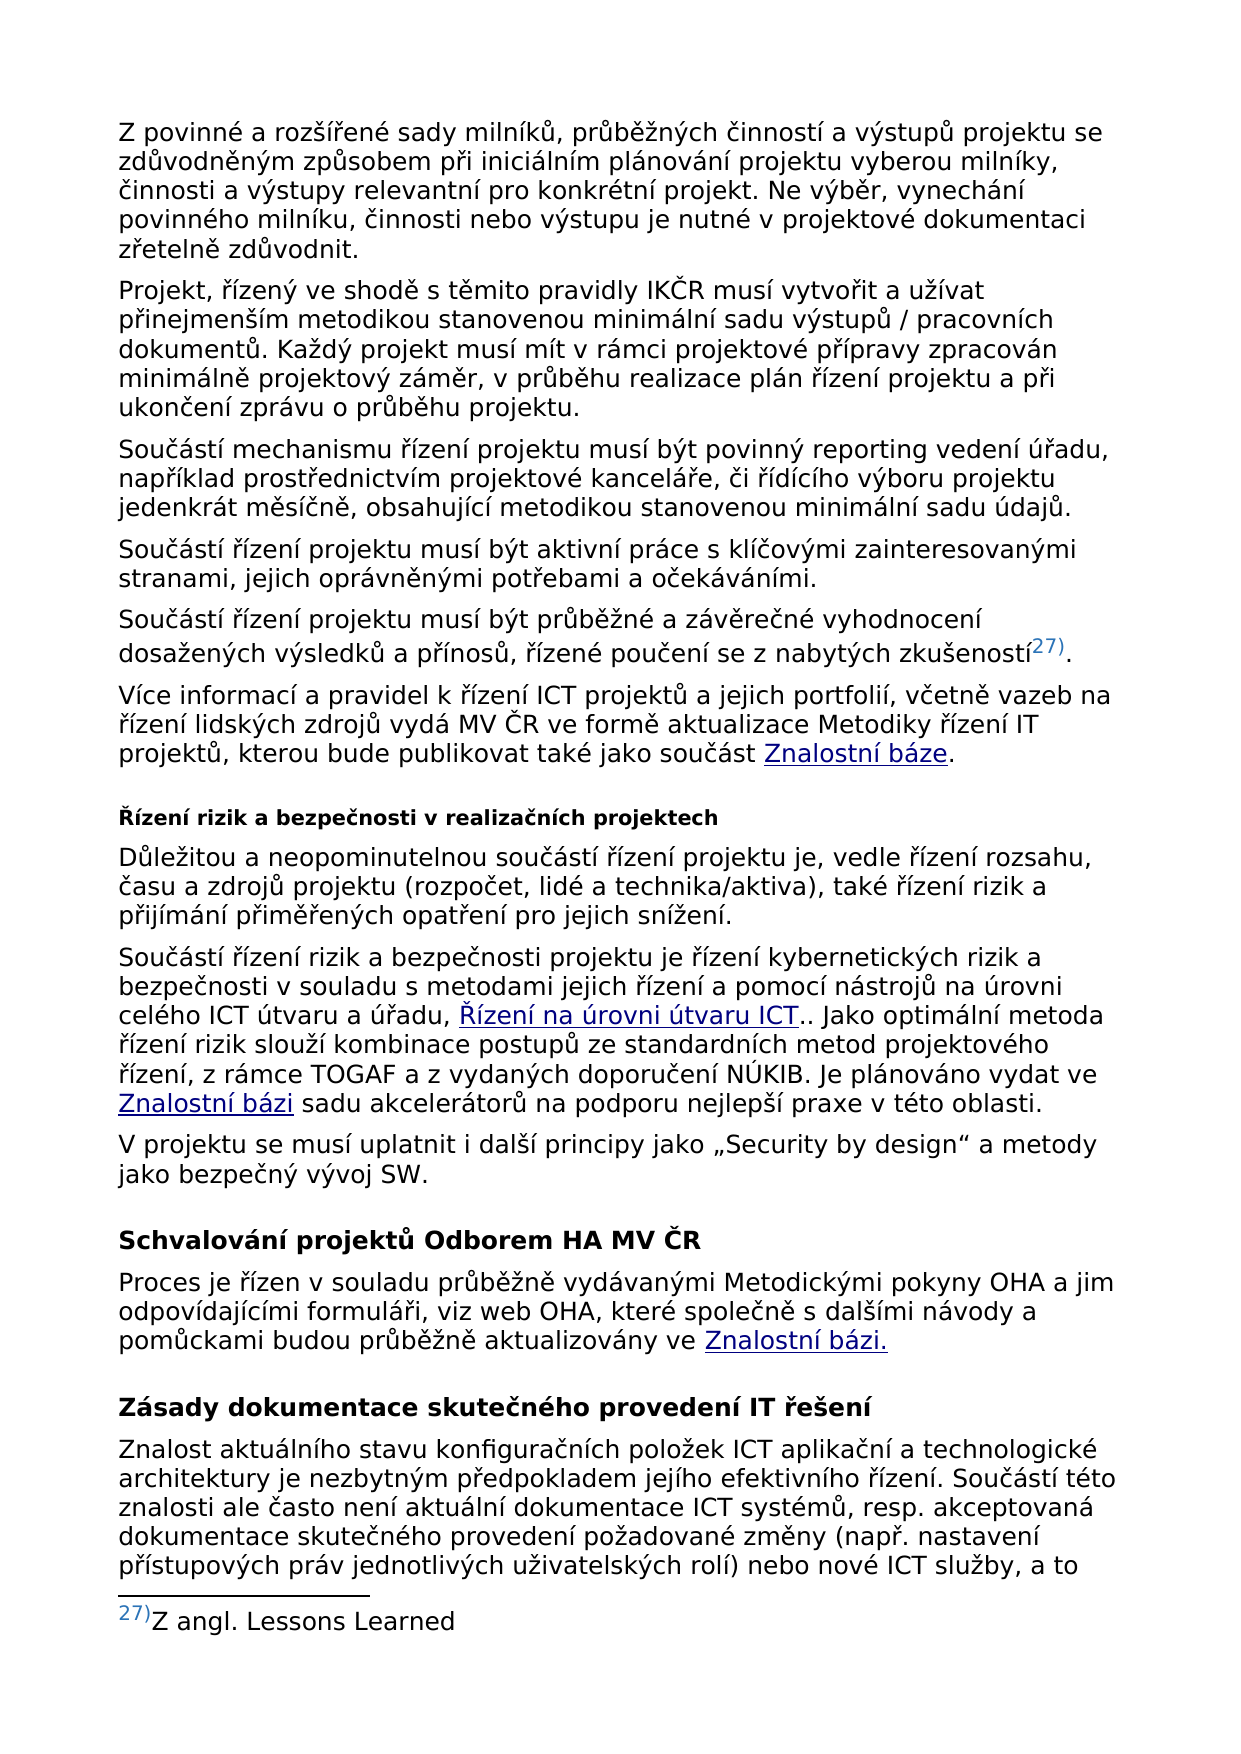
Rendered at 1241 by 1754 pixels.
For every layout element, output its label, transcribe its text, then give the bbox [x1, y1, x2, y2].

text Více informací a pravidel k řízení ICT projektů a jejich portfolií, včetně vazeb na řízení lidských zdrojů vydá MV ČR ve formě aktualizace Metodiky řízení IT projektů, kterou bude publikovat také jako součást Znalostní báze. [118, 681, 1122, 769]
subtitle Zásady dokumentace skutečného provedení IT řešení [118, 1393, 1122, 1422]
text Součástí mechanismu řízení projektu musí být povinný reporting vedení úřadu, například prostřednictvím projektové kanceláře, či řídícího výboru projektu jedenkrát měsíčně, obsahující metodikou stanovenou minimální sadu údajů. [118, 435, 1122, 522]
text Důležitou a neopominutelnou součástí řízení projektu je, vedle řízení rozsahu, času a zdrojů projektu (rozpočet, lidé a technika/aktiva), také řízení rizik a přijímání přiměřených opatření pro jejich snížení. [118, 843, 1122, 931]
text Součástí řízení projektu musí být průběžné a závěrečné vyhodnocení dosažených výsledků a přínosů, řízené poučení se z nabytých zkušeností. [118, 606, 1122, 669]
text Znalost aktuálního stavu konfiguračních položek ICT aplikační a technologické architektury je nezbytným předpokladem jejího efektivního řízení. Součástí této znalosti ale často není aktuální dokumentace ICT systémů, resp. akceptovaná dokumentace skutečného provedení požadované změny (např. nastavení přístupových práv jednotlivých uživatelských rolí) nebo nové ICT služby, a to [118, 1435, 1122, 1581]
text Z angl. Lessons Learned [118, 1602, 1122, 1636]
text Projekt, řízený ve shodě s těmito pravidly IKČR musí vytvořit a užívat přinejmenším metodikou stanovenou minimální sadu výstupů / pracovních dokumentů. Každý projekt musí mít v rámci projektové přípravy zpracován minimálně projektový záměr, v průběhu realizace plán řízení projektu a při ukončení zprávu o průběhu projektu. [118, 276, 1122, 422]
text V projektu se musí uplatnit i další principy jako „Security by design“ a metody jako bezpečný vývoj SW. [118, 1131, 1122, 1189]
text Součástí řízení rizik a bezpečnosti projektu je řízení kybernetických rizik a bezpečnosti v souladu s metodami jejich řízení a pomocí nástrojů na úrovni celého ICT útvaru a úřadu, Řízení na úrovni útvaru ICT.. Jako optimální metoda řízení rizik slouží kombinace postupů ze standardních metod projektového řízení, z rámce TOGAF a z vydaných doporučení NÚKIB. Je plánováno vydat ve Znalostní bázi sadu akcelerátorů na podporu nejlepší praxe v této oblasti. [118, 943, 1122, 1118]
subtitle Řízení rizik a bezpečnosti v realizačních projektech [118, 806, 1122, 831]
subtitle Schvalování projektů Odborem HA MV ČR [118, 1226, 1122, 1256]
text Součástí řízení projektu musí být aktivní práce s klíčovými zainteresovanými stranami, jejich oprávněnými potřebami a očekáváními. [118, 535, 1122, 593]
text Z povinné a rozšířené sady milníků, průběžných činností a výstupů projektu se zdůvodněným způsobem při iniciálním plánování projektu vyberou milníky, činnosti a výstupy relevantní pro konkrétní projekt. Ne výběr, vynechání povinného milníku, činnosti nebo výstupu je nutné v projektové dokumentaci zřetelně zdůvodnit. [118, 118, 1122, 264]
text Proces je řízen v souladu průběžně vydávanými Metodickými pokyny OHA a jim odpovídajícími formuláři, viz web OHA, které společně s dalšími návody a pomůckami budou průběžně aktualizovány ve Znalostní bázi. [118, 1268, 1122, 1356]
